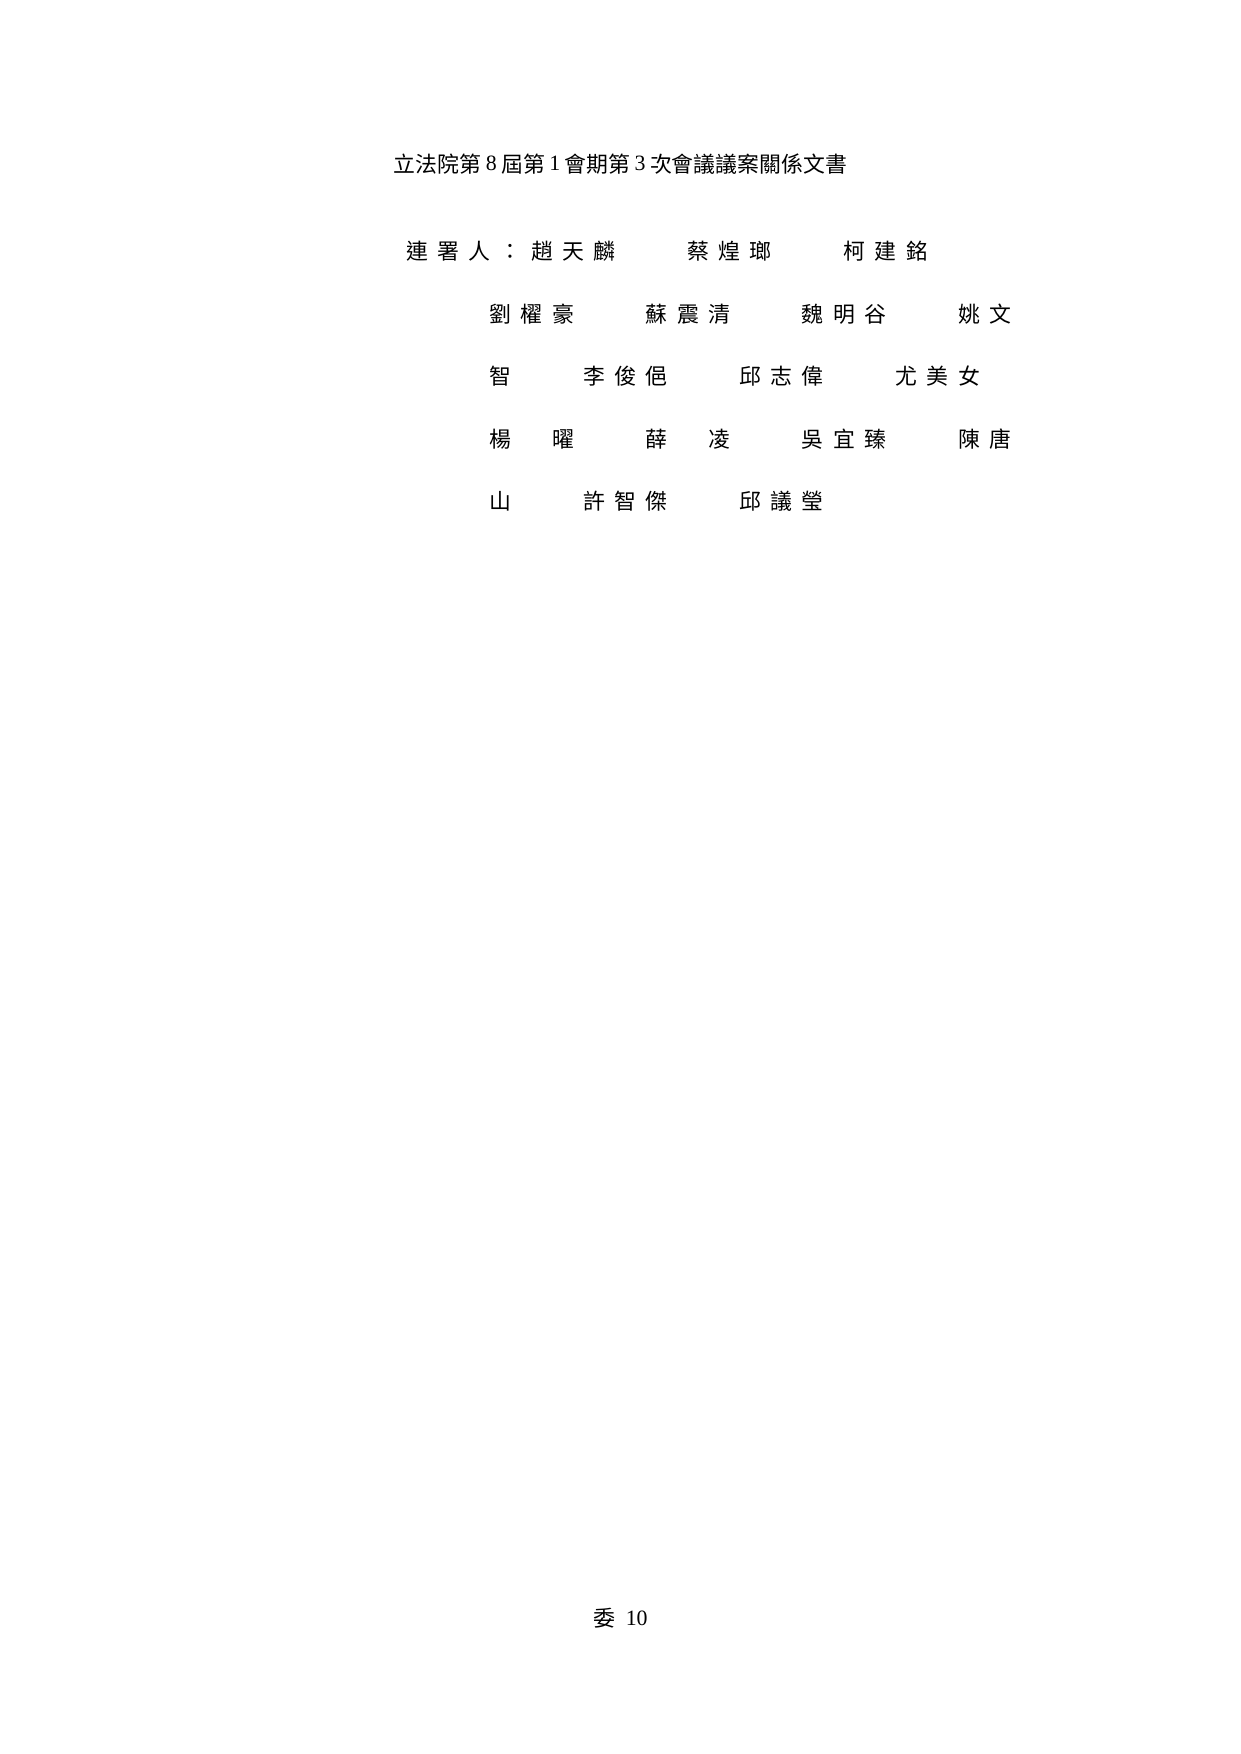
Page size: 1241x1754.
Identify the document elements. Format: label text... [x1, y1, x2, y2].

text 連署人：趙天麟 蔡煌瑯 柯建銘 劉櫂豪 蘇震清 魏明谷 姚文智 李俊俋 邱志偉 尤美女 楊 曜 薛 凌 吳宜臻 陳唐山 許智傑 邱議瑩 [393, 219, 1023, 531]
